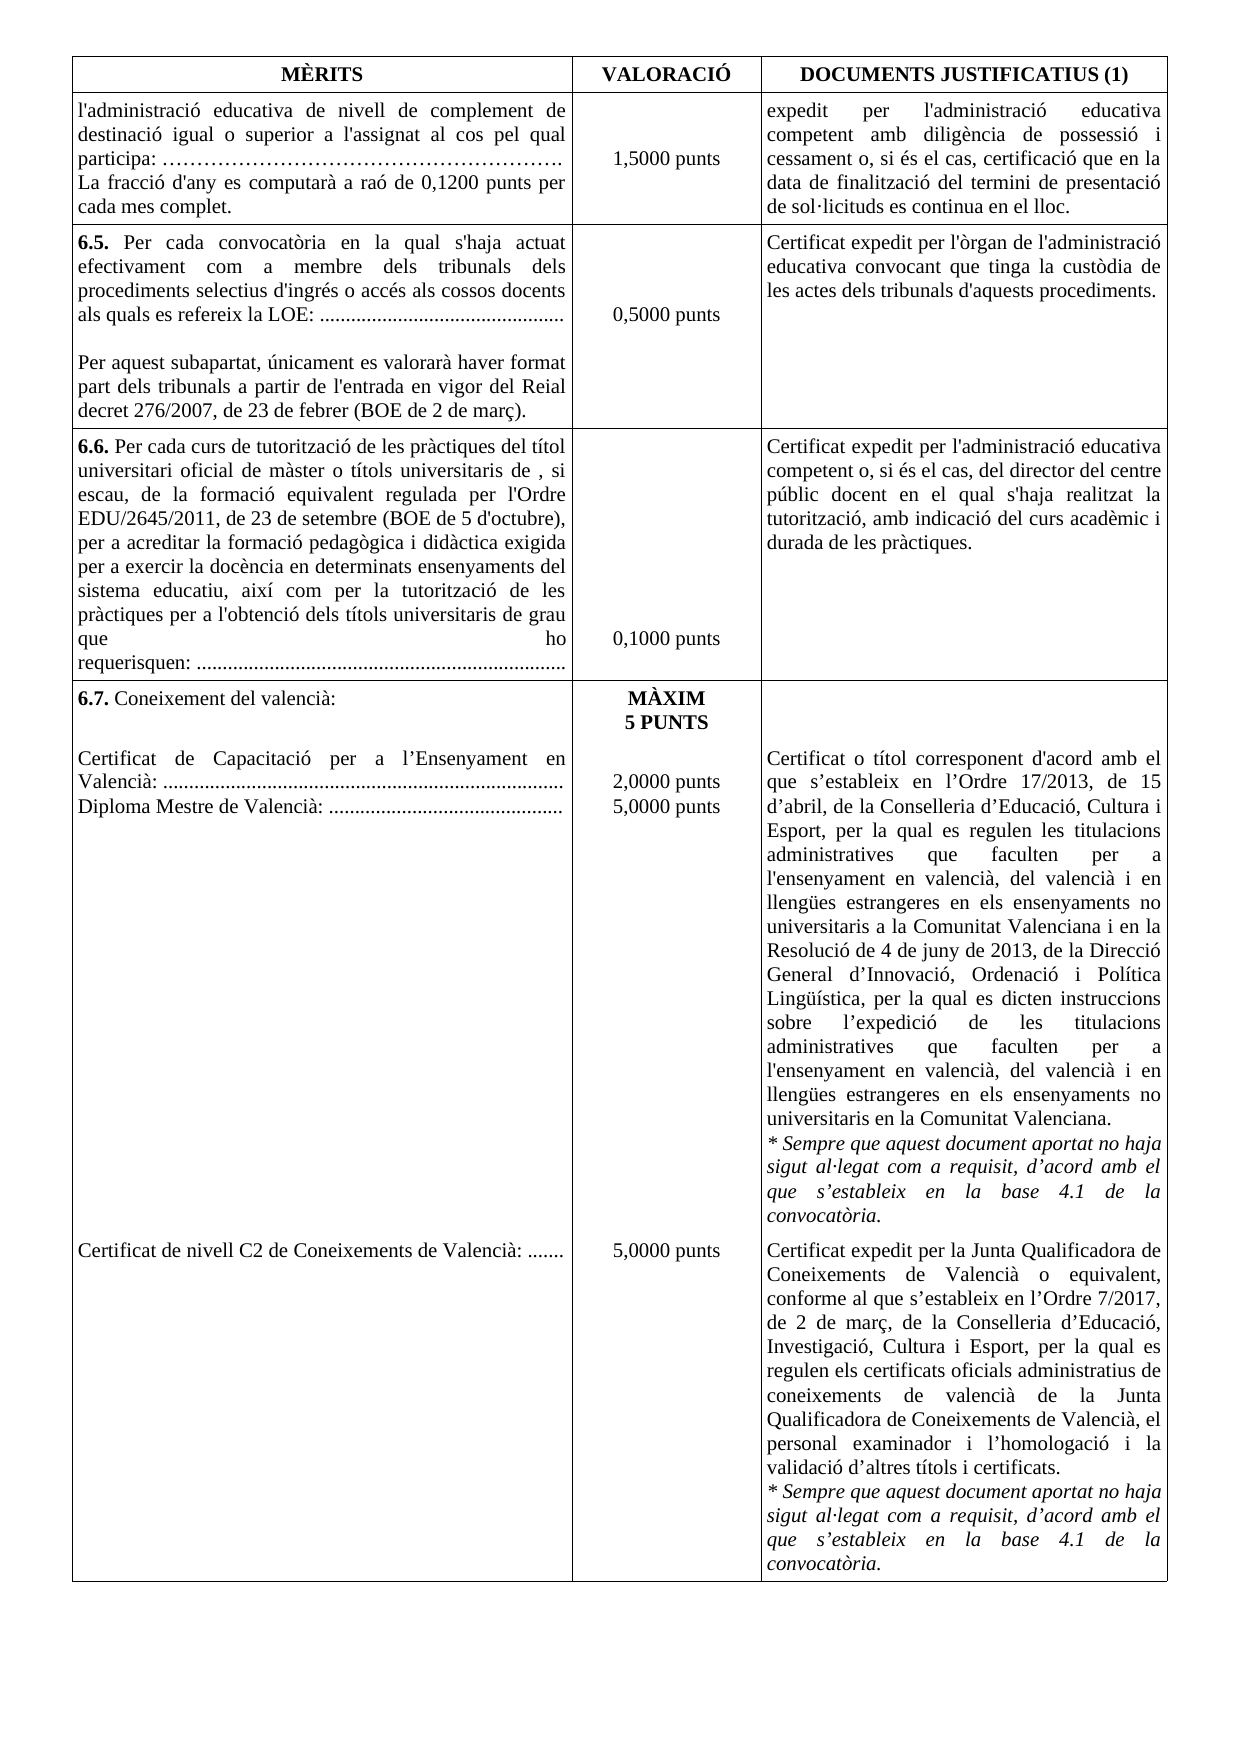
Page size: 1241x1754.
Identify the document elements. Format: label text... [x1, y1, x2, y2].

table_cell 5,0000 punts [573, 1233, 761, 1581]
table_cell l'administració educativa de nivell de complement de destinació igual o superior a l'assignat al cos pel qual participa: …………………………………………………. La fracció d'any es computarà a raó de 0,1200 punts per cada mes complet. [73, 93, 572, 224]
table_cell Certificat de nivell C2 de Coneixements de Valencià: ....... [73, 1233, 572, 1581]
table_header VALORACIÓ [573, 57, 761, 92]
table_cell Certificat de Capacitació per a l’Ensenyament en Valencià: ............................................................................. Diploma Mestre de Valencià: ............................................. [73, 740, 572, 1232]
table_cell Certificat expedit per l'òrgan de l'administració educativa convocant que tinga la custòdia de les actes dels tribunals d'aquests procediments. [762, 225, 1167, 428]
table_cell 1,5000 punts [573, 93, 761, 224]
table_cell MÀXIM 5 PUNTS [573, 681, 761, 740]
table_header DOCUMENTS JUSTIFICATIUS (1) [762, 57, 1167, 92]
table_cell expedit per l'administració educativa competent amb diligència de possessió i cessament o, si és el cas, certificació que en la data de finalització del termini de presentació de sol·licituds es continua en el lloc. [762, 93, 1167, 224]
table_cell 0,1000 punts [573, 429, 761, 680]
table_cell [762, 681, 1167, 740]
table_cell Certificat expedit per l'administració educativa competent o, si és el cas, del director del centre públic docent en el qual s'haja realitzat la tutorització, amb indicació del curs acadèmic i durada de les pràctiques. [762, 429, 1167, 680]
table_cell Certificat o títol corresponent d'acord amb el que s’estableix en l’Ordre 17/2013, de 15 d’abril, de la Conselleria d’Educació, Cultura i Esport, per la qual es regulen les titulacions administratives que faculten per a l'ensenyament en valencià, del valencià i en llengües estrangeres en els ensenyaments no universitaris a la Comunitat Valenciana i en la Resolució de 4 de juny de 2013, de la Direcció General d’Innovació, Ordenació i Política Lingüística, per la qual es dicten instruccions sobre l’expedició de les titulacions administratives que faculten per a l'ensenyament en valencià, del valencià i en llengües estrangeres en els ensenyaments no universitaris en la Comunitat Valenciana. * Sempre que aquest document aportat no haja sigut al·legat com a requisit, d’acord amb el que s’estableix en la base 4.1 de la convocatòria. [762, 740, 1167, 1232]
table_cell 0,5000 punts [573, 225, 761, 428]
table_header MÈRITS [73, 57, 572, 92]
table_cell 6.6. Per cada curs de tutorització de les pràctiques del títol universitari oficial de màster o títols universitaris de , si escau, de la formació equivalent regulada per l'Ordre EDU/2645/2011, de 23 de setembre (BOE de 5 d'octubre), per a acreditar la formació pedagògica i didàctica exigida per a exercir la docència en determinats ensenyaments del sistema educatiu, així com per la tutorització de les pràctiques per a l'obtenció dels títols universitaris de grau que ho requerisquen: ....................................................................... [73, 429, 572, 680]
table_cell 6.7. Coneixement del valencià: [73, 681, 572, 740]
table_cell Certificat expedit per la Junta Qualificadora de Coneixements de Valencià o equivalent, conforme al que s’estableix en l’Ordre 7/2017, de 2 de març, de la Conselleria d’Educació, Investigació, Cultura i Esport, per la qual es regulen els certificats oficials administratius de coneixements de valencià de la Junta Qualificadora de Coneixements de Valencià, el personal examinador i l’homologació i la validació d’altres títols i certificats. * Sempre que aquest document aportat no haja sigut al·legat com a requisit, d’acord amb el que s’estableix en la base 4.1 de la convocatòria. [762, 1233, 1167, 1581]
table_cell 6.5. Per cada convocatòria en la qual s'haja actuat efectivament com a membre dels tribunals dels procediments selectius d'ingrés o accés als cossos docents als quals es refereix la LOE: ............................................... Per aquest subapartat, únicament es valorarà haver format part dels tribunals a partir de l'entrada en vigor del Reial decret 276/2007, de 23 de febrer (BOE de 2 de març). [73, 225, 572, 428]
table_cell 2,0000 punts 5,0000 punts [573, 740, 761, 1232]
